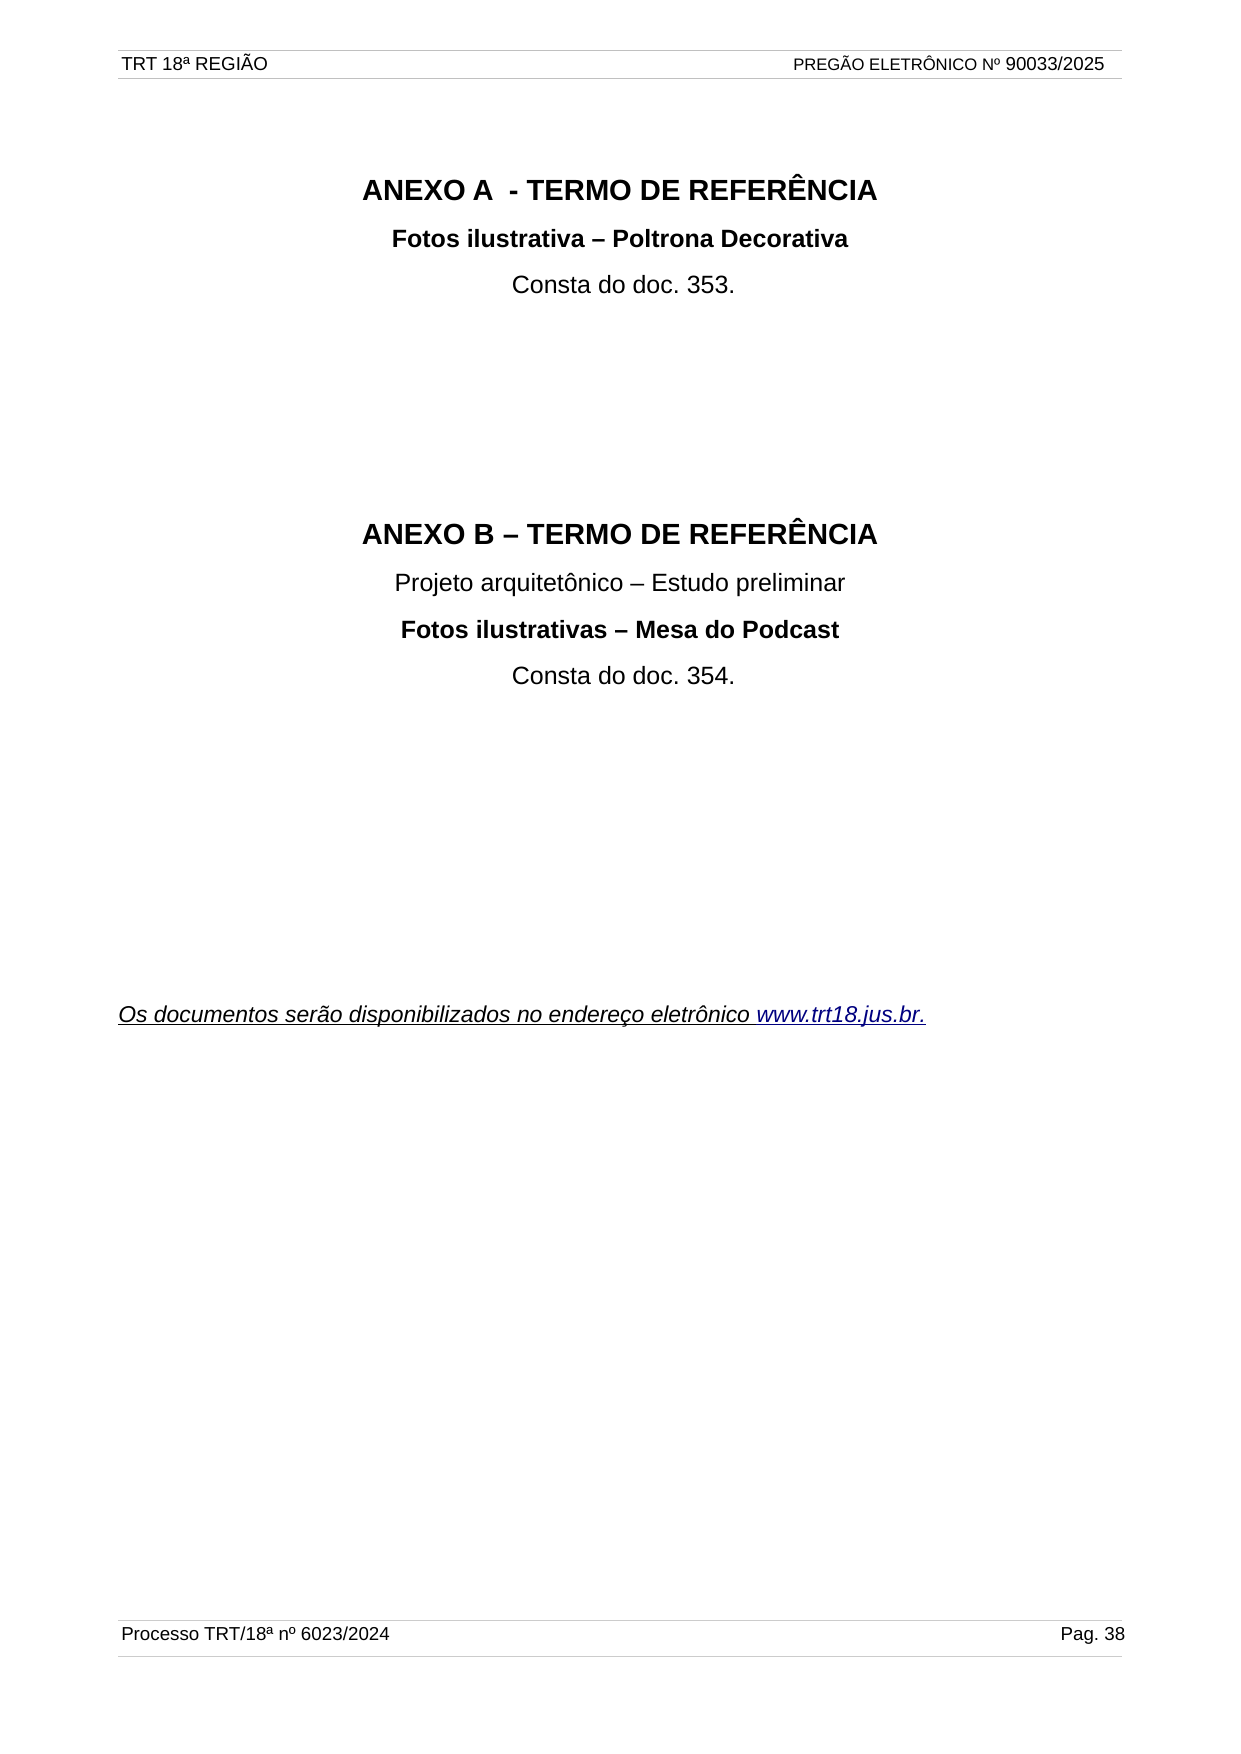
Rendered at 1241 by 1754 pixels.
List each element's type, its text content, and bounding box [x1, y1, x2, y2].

text ANEXO B – TERMO DE REFERÊNCIA [118, 517, 1122, 551]
text Consta do doc. 353. [118, 271, 1122, 299]
text Projeto arquitetônico – Estudo preliminar [118, 568, 1122, 597]
text Consta do doc. 354. [118, 661, 1122, 690]
text Fotos ilustrativa – Poltrona Decorativa [118, 224, 1122, 253]
text Fotos ilustrativas – Mesa do Podcast [118, 615, 1122, 644]
text ANEXO A - TERMO DE REFERÊNCIA [118, 173, 1122, 206]
text Os documentos serão disponibilizados no endereço eletrônico www.trt18.jus.br. [118, 1001, 1122, 1027]
